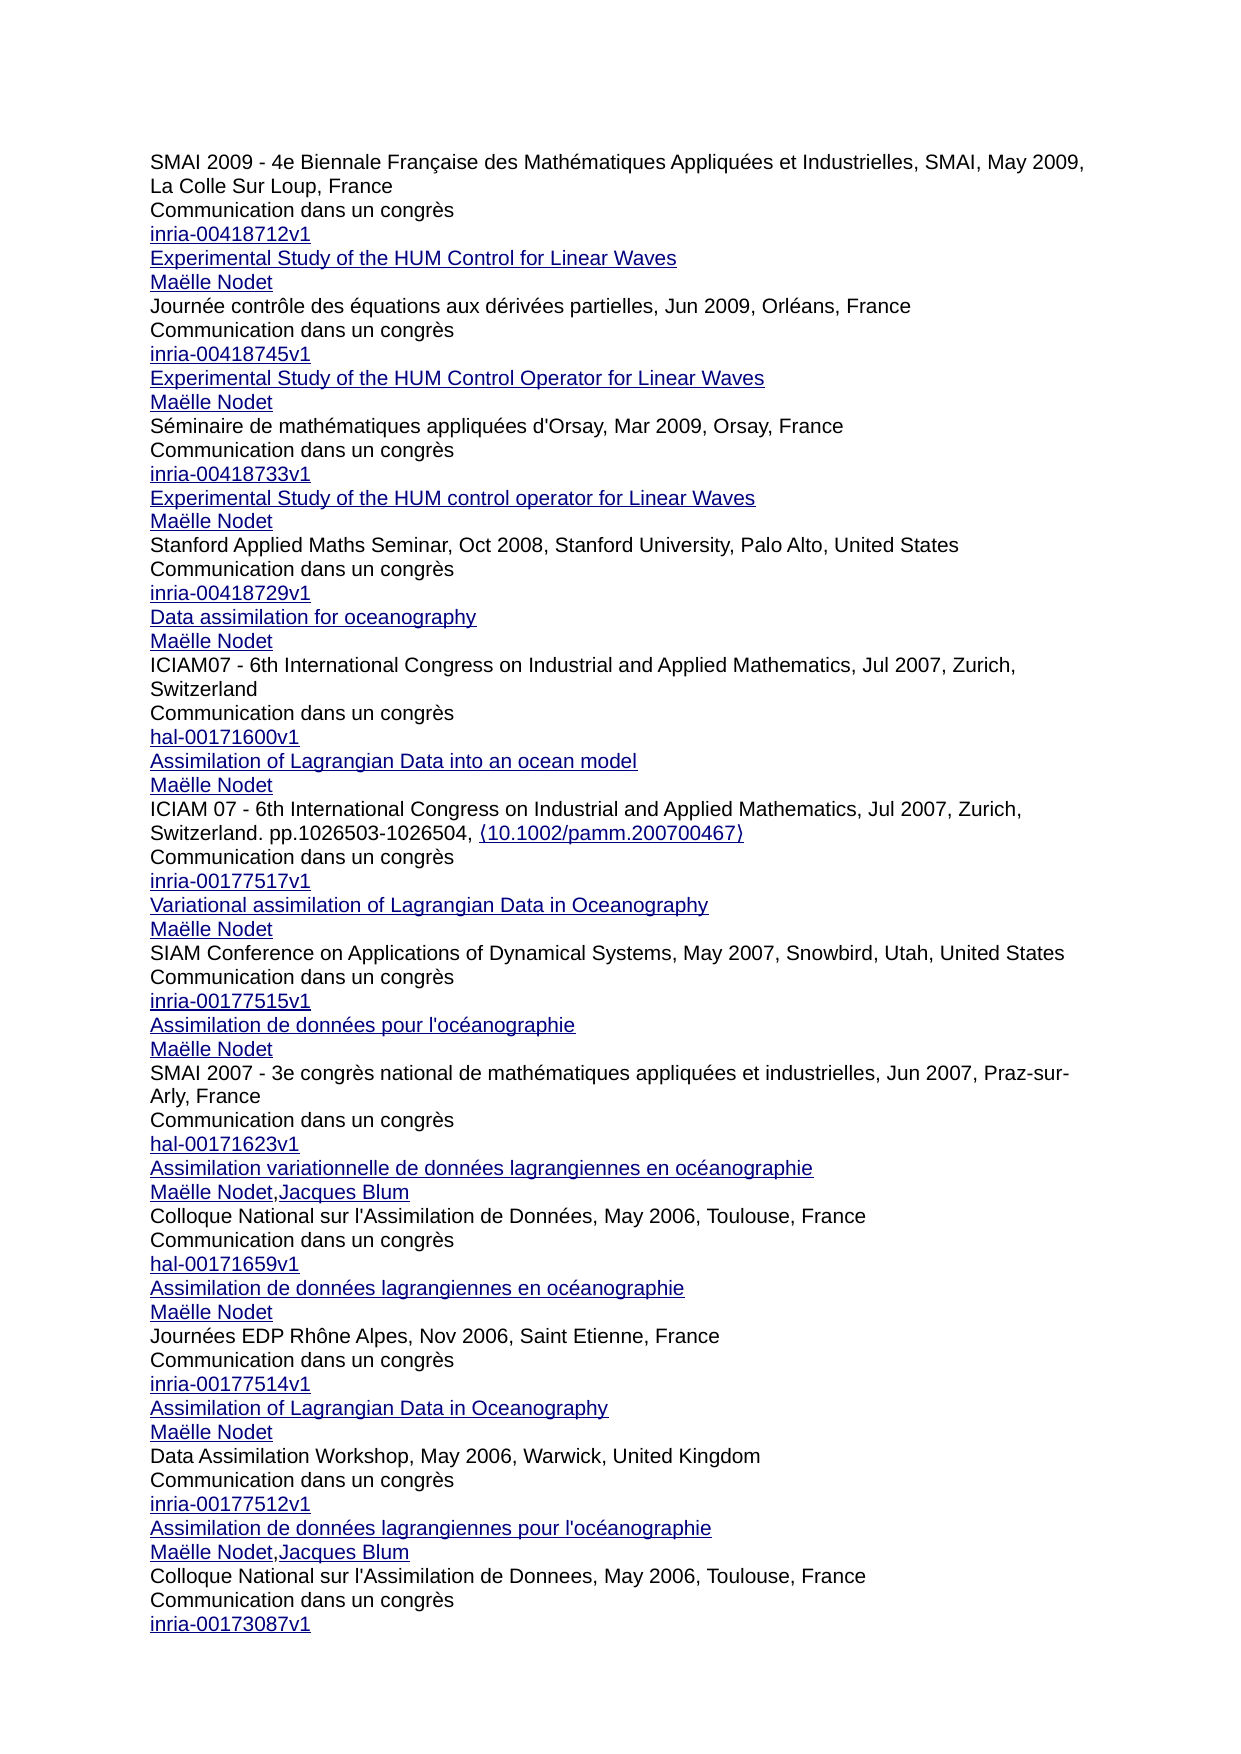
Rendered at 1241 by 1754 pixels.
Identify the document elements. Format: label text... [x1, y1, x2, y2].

table_cell Data assimilation for oceanography Maëlle Nodet ICIAM07 - 6th International Congress on Industrial and Applied Mathematics, Jul 2007, Zurich, Switzerland Communication dans un congrès hal-00171600v1 [150, 605, 1090, 749]
table_cell Assimilation de données lagrangiennes en océanographie Maëlle Nodet Journées EDP Rhône Alpes, Nov 2006, Saint Etienne, France Communication dans un congrès inria-00177514v1 [150, 1276, 1090, 1396]
table_cell Experimental Study of the HUM Control Operator for Linear Waves Maëlle Nodet Séminaire de mathématiques appliquées d'Orsay, Mar 2009, Orsay, France Communication dans un congrès inria-00418733v1 [150, 366, 1090, 485]
table_cell Assimilation of Lagrangian Data into an ocean model Maëlle Nodet ICIAM 07 - 6th International Congress on Industrial and Applied Mathematics, Jul 2007, Zurich, Switzerland. pp.1026503-1026504, ⟨10.1002/pamm.200700467⟩ Communication dans un congrès inria-00177517v1 [150, 749, 1090, 893]
table_cell Experimental Study of the HUM Control for Linear Waves Maëlle Nodet Journée contrôle des équations aux dérivées partielles, Jun 2009, Orléans, France Communication dans un congrès inria-00418745v1 [150, 246, 1090, 366]
table_cell SMAI 2009 - 4e Biennale Française des Mathématiques Appliquées et Industrielles, SMAI, May 2009, La Colle Sur Loup, France Communication dans un congrès inria-00418712v1 [150, 150, 1090, 246]
table_cell Assimilation of Lagrangian Data in Oceanography Maëlle Nodet Data Assimilation Workshop, May 2006, Warwick, United Kingdom Communication dans un congrès inria-00177512v1 [150, 1396, 1090, 1516]
table_cell Assimilation variationnelle de données lagrangiennes en océanographie Maëlle Nodet,Jacques Blum Colloque National sur l'Assimilation de Données, May 2006, Toulouse, France Communication dans un congrès hal-00171659v1 [150, 1156, 1090, 1276]
table_cell Assimilation de données pour l'océanographie Maëlle Nodet SMAI 2007 - 3e congrès national de mathématiques appliquées et industrielles, Jun 2007, Praz-sur-Arly, France Communication dans un congrès hal-00171623v1 [150, 1013, 1090, 1156]
table_cell Variational assimilation of Lagrangian Data in Oceanography Maëlle Nodet SIAM Conference on Applications of Dynamical Systems, May 2007, Snowbird, Utah, United States Communication dans un congrès inria-00177515v1 [150, 893, 1090, 1012]
table_cell Assimilation de données lagrangiennes pour l'océanographie Maëlle Nodet,Jacques Blum Colloque National sur l'Assimilation de Donnees, May 2006, Toulouse, France Communication dans un congrès inria-00173087v1 [150, 1516, 1090, 1635]
table_cell Experimental Study of the HUM control operator for Linear Waves Maëlle Nodet Stanford Applied Maths Seminar, Oct 2008, Stanford University, Palo Alto, United States Communication dans un congrès inria-00418729v1 [150, 485, 1090, 605]
